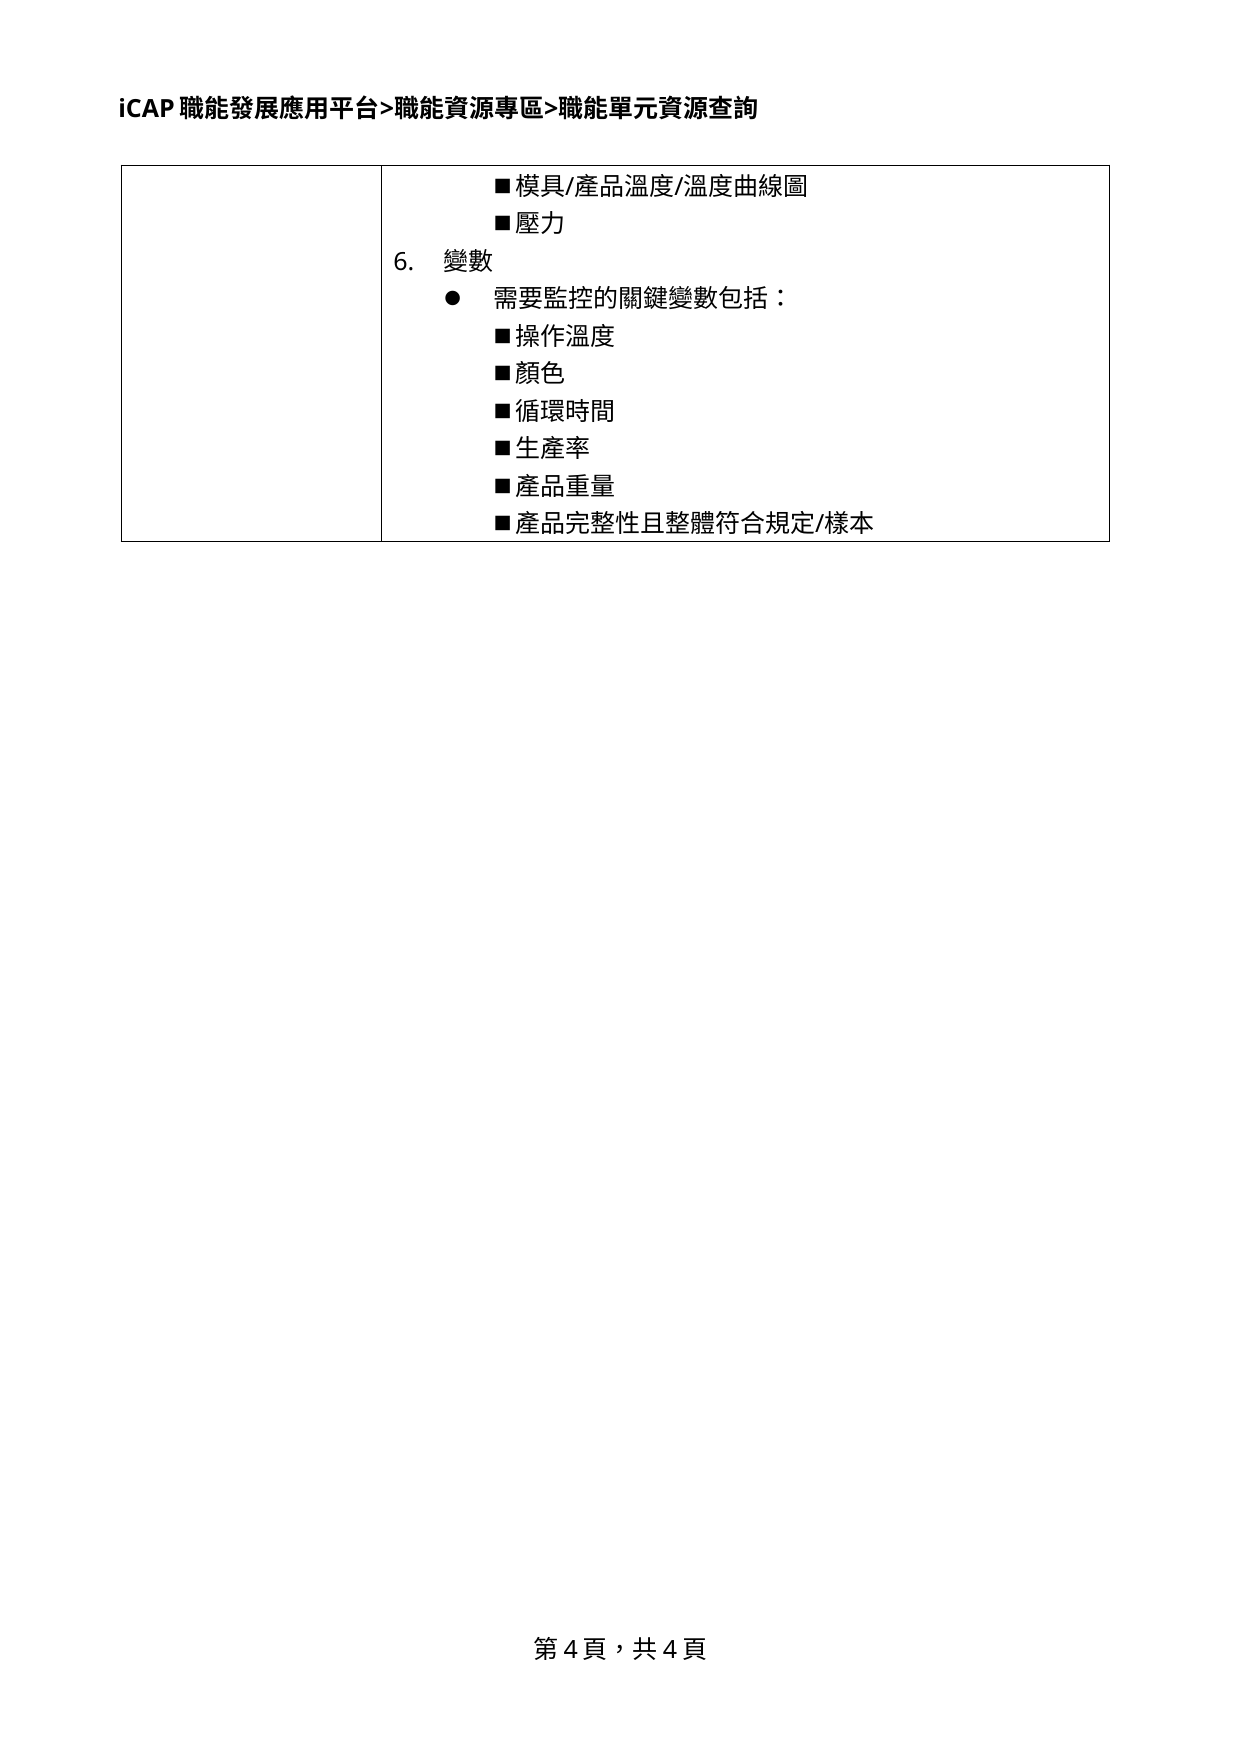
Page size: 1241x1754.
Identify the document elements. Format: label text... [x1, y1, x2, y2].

table_cell 程序包含 這些可能包括： 原始製作商使用成型設備之說明及指南 設備所需安全工作作業流程之相關程序 地區職業衛生與安全法規或規則 根據生產要求制定的特定場所說明 工具和設備 本職能包括使用以下設備及工具： 刀具/剪刀 勺子、比例尺、天平、固定量器 控制桿及其他製模裝置 脫模劑或其他使用工具 相關個人保護設備 危險 常見的危險包括： 煙霧/蒸氣 壓碎的危險 溫度 危險材料 人工操作的危險 設備操作 問題 常見的流程和產品問題可能包括： 材料/焦化橡膠差異 材料污染 空料/填料 模具溫度/溫度 型材脫膜 骯髒及損壞的模具 故障因素 故障因素包括： 不正確的原料 不正確的材料數量 受污染的材料 骯髒的模具；損壞的模具 模具打開過久 模具/產品溫度/溫度曲線圖 壓力 變數 需要監控的關鍵變數包括： 操作溫度 顏色 循環時間 生產率 產品重量 產品完整性且整體符合規定/樣本 [382, 166, 1109, 541]
table_cell [122, 166, 381, 541]
